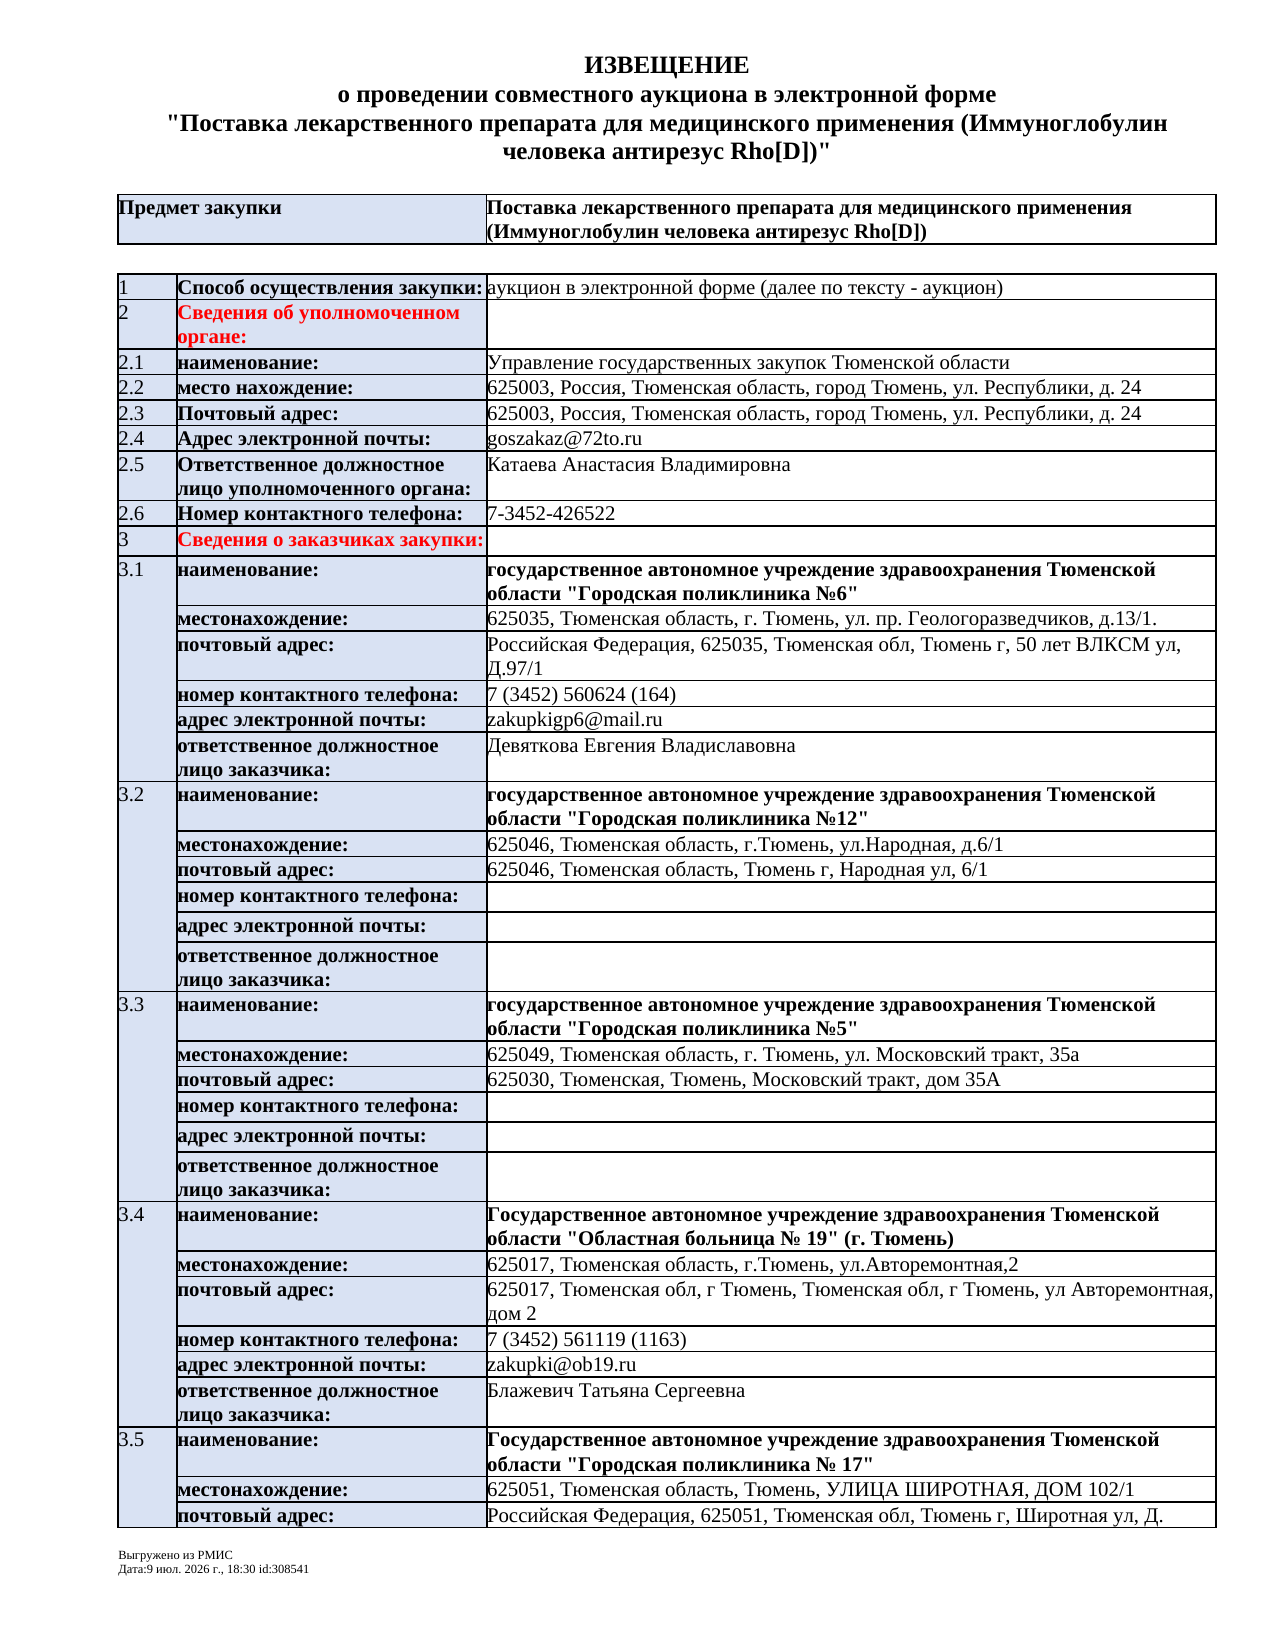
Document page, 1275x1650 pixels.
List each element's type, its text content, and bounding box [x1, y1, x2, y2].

table_header Поставка лекарственного препарата для медицинского применения (Иммуноглобулин человека антирезус Rho[D]) [487, 195, 1215, 243]
text о проведении совместного аукциона в электронной форме [118, 79, 1216, 108]
table_cell 625049, Тюменская область, г. Тюмень, ул. Московский тракт, 35а [488, 1042, 1215, 1066]
table_cell 7 (3452) 561119 (1163) [488, 1327, 1215, 1351]
table_cell местонахождение: [178, 832, 486, 856]
table_cell Государственное автономное учреждение здравоохранения Тюменской области "Городская поликлиника № 17" [488, 1428, 1215, 1476]
table_header Предмет закупки [119, 195, 486, 243]
table_cell 2.1 [119, 350, 176, 374]
table_cell почтовый адрес: [178, 1067, 486, 1091]
table_header 1 [119, 275, 176, 299]
table_cell адрес электронной почты: [178, 707, 486, 731]
table_cell почтовый адрес: [178, 632, 486, 680]
table_cell Управление государственных закупок Тюменской области [488, 350, 1215, 374]
table_cell почтовый адрес: [178, 1503, 486, 1527]
table_cell Государственное автономное учреждение здравоохранения Тюменской области "Областная больница № 19" (г. Тюмень) [488, 1202, 1215, 1250]
table_cell наименование: [178, 1428, 486, 1476]
table_cell 625030, Тюменская, Тюмень, Московский тракт, дом 35А [488, 1067, 1215, 1091]
table_cell Блажевич Татьяна Сергеевна [488, 1378, 1215, 1426]
table_cell номер контактного телефона: [178, 1327, 486, 1351]
table_cell 2.2 [119, 375, 176, 399]
table_cell 625003, Россия, Тюменская область, город Тюмень, ул. Республики, д. 24 [488, 401, 1215, 425]
table_cell 625017, Тюменская обл, г Тюмень, Тюменская обл, г Тюмень, ул Авторемонтная, дом 2 [488, 1277, 1215, 1325]
table_cell 625046, Тюменская область, Тюмень г, Народная ул, 6/1 [488, 857, 1215, 881]
table_cell почтовый адрес: [178, 857, 486, 881]
table_cell наименование: [178, 992, 486, 1040]
table_cell ответственное должностное лицо заказчика: [178, 943, 486, 991]
table_cell [488, 1093, 1215, 1121]
table_cell 2.6 [119, 501, 176, 525]
table_cell Почтовый адрес: [178, 401, 486, 425]
table_header [488, 527, 1215, 555]
table_cell 3.2 [119, 782, 176, 991]
table_cell 3.1 [119, 557, 176, 781]
table_header Способ осуществления закупки: [178, 275, 486, 299]
table_cell государственное автономное учреждение здравоохранения Тюменской области "Городская поликлиника №5" [488, 992, 1215, 1040]
table_header Сведения о заказчиках закупки: [178, 527, 486, 555]
table_cell адрес электронной почты: [178, 1352, 486, 1376]
table_cell наименование: [178, 557, 486, 605]
table_cell 3.4 [119, 1202, 176, 1426]
table_cell местонахождение: [178, 606, 486, 630]
table_cell номер контактного телефона: [178, 1093, 486, 1121]
table_cell [488, 1153, 1215, 1201]
table_cell Ответственное должностное лицо уполномоченного органа: [178, 452, 486, 500]
table_cell 2.5 [119, 452, 176, 500]
table_cell [488, 883, 1215, 911]
table_cell адрес электронной почты: [178, 1123, 486, 1151]
table_cell 3.5 [119, 1428, 176, 1527]
table_cell goszakaz@72to.ru [488, 426, 1215, 450]
table_header 3 [119, 527, 176, 555]
table_cell местонахождение: [178, 1042, 486, 1066]
table_cell 625051, Тюменская область, Тюмень, УЛИЦА ШИРОТНАЯ, ДОМ 102/1 [488, 1477, 1215, 1501]
table_cell наименование: [178, 350, 486, 374]
table_cell государственное автономное учреждение здравоохранения Тюменской области "Городская поликлиника №6" [488, 557, 1215, 605]
table_cell Российская Федерация, 625051, Тюменская обл, Тюмень г, Широтная ул, Д. [488, 1503, 1215, 1527]
table_cell 2.3 [119, 401, 176, 425]
table_cell ответственное должностное лицо заказчика: [178, 1378, 486, 1426]
table_cell Катаева Анастасия Владимировна [488, 452, 1215, 500]
table_cell местонахождение: [178, 1252, 486, 1276]
table_cell 7 (3452) 560624 (164) [488, 681, 1215, 706]
table_cell 625017, Тюменская область, г.Тюмень, ул.Авторемонтная,2 [488, 1252, 1215, 1276]
text ИЗВЕЩЕНИЕ [118, 50, 1216, 79]
text "Поставка лекарственного препарата для медицинского применения (Иммуноглобулин человека антирезус Rho[D])" [118, 108, 1216, 165]
table_cell Девяткова Евгения Владиславовна [488, 733, 1215, 781]
table_cell ответственное должностное лицо заказчика: [178, 1153, 486, 1201]
table_cell 625035, Тюменская область, г. Тюмень, ул. пр. Геологоразведчиков, д.13/1. [488, 606, 1215, 630]
table_cell адрес электронной почты: [178, 913, 486, 941]
table_cell 7-3452-426522 [488, 501, 1215, 525]
table_cell наименование: [178, 1202, 486, 1250]
table_cell Сведения об уполномоченном органе: [178, 300, 486, 348]
table_cell Номер контактного телефона: [178, 501, 486, 525]
table_cell 2.4 [119, 426, 176, 450]
table_cell [488, 1123, 1215, 1151]
table_cell место нахождение: [178, 375, 486, 399]
table_cell zakupkigp6@mail.ru [488, 707, 1215, 731]
table_cell государственное автономное учреждение здравоохранения Тюменской области "Городская поликлиника №12" [488, 782, 1215, 830]
table_header аукцион в электронной форме (далее по тексту - аукцион) [488, 275, 1215, 299]
table_cell Адрес электронной почты: [178, 426, 486, 450]
table_cell zakupki@ob19.ru [488, 1352, 1215, 1376]
table_cell [488, 943, 1215, 991]
table_cell [488, 913, 1215, 941]
table_cell наименование: [178, 782, 486, 830]
table_cell ответственное должностное лицо заказчика: [178, 733, 486, 781]
table_cell номер контактного телефона: [178, 681, 486, 706]
table_cell 3.3 [119, 992, 176, 1201]
table_cell [488, 300, 1215, 348]
table_cell Российская Федерация, 625035, Тюменская обл, Тюмень г, 50 лет ВЛКСМ ул, Д.97/1 [488, 632, 1215, 680]
table_cell 625046, Тюменская область, г.Тюмень, ул.Народная, д.6/1 [488, 832, 1215, 856]
table_cell местонахождение: [178, 1477, 486, 1501]
table_cell 625003, Россия, Тюменская область, город Тюмень, ул. Республики, д. 24 [488, 375, 1215, 399]
table_cell почтовый адрес: [178, 1277, 486, 1325]
table_cell номер контактного телефона: [178, 883, 486, 911]
table_cell 2 [119, 300, 176, 348]
